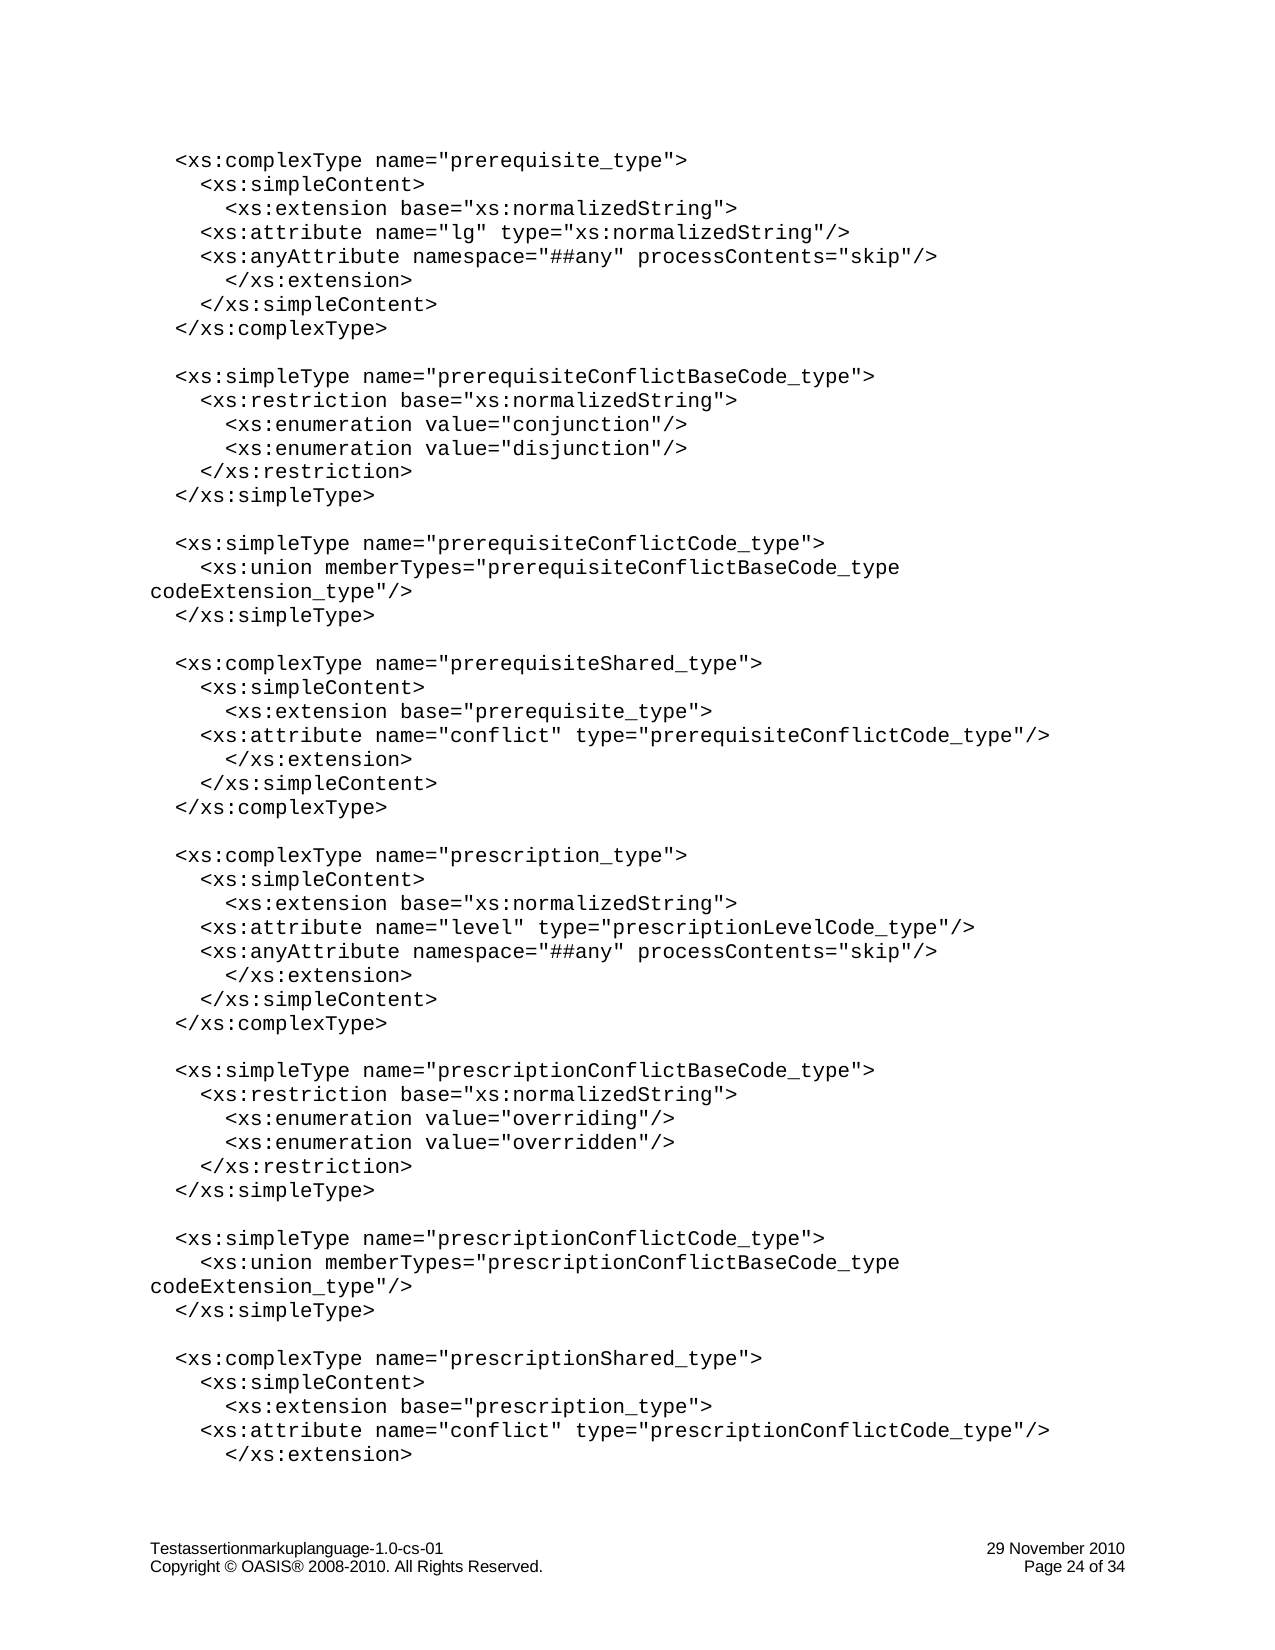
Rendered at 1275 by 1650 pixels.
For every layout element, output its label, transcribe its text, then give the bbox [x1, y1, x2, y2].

text </xs:complexType> [150, 1012, 1125, 1036]
text <xs:simpleContent> [150, 174, 1125, 198]
text <xs:complexType name="prescription_type"> [150, 845, 1125, 869]
text </xs:simpleType> [150, 1300, 1125, 1324]
text <xs:anyAttribute namespace="##any" processContents="skip"/> [150, 246, 1125, 270]
text </xs:extension> [150, 964, 1125, 988]
text <xs:attribute name="level" type="prescriptionLevelCode_type"/> [150, 917, 1125, 941]
text <xs:simpleContent> [150, 1372, 1125, 1396]
text <xs:restriction base="xs:normalizedString"> [150, 1084, 1125, 1108]
text <xs:simpleType name="prerequisiteConflictBaseCode_type"> [150, 366, 1125, 389]
text </xs:simpleContent> [150, 773, 1125, 797]
text </xs:restriction> [150, 461, 1125, 485]
text </xs:simpleType> [150, 485, 1125, 509]
text </xs:simpleContent> [150, 294, 1125, 318]
text </xs:simpleContent> [150, 988, 1125, 1012]
text <xs:enumeration value="conjunction"/> [150, 413, 1125, 437]
text </xs:restriction> [150, 1156, 1125, 1180]
text <xs:attribute name="conflict" type="prerequisiteConflictCode_type"/> [150, 725, 1125, 749]
text </xs:complexType> [150, 318, 1125, 342]
text </xs:simpleType> [150, 605, 1125, 629]
text <xs:complexType name="prerequisiteShared_type"> [150, 653, 1125, 677]
text <xs:attribute name="lg" type="xs:normalizedString"/> [150, 222, 1125, 246]
text <xs:union memberTypes="prerequisiteConflictBaseCode_type codeExtension_type"/> [150, 557, 1125, 605]
text <xs:simpleType name="prescriptionConflictCode_type"> [150, 1228, 1125, 1252]
text </xs:complexType> [150, 797, 1125, 821]
text </xs:extension> [150, 1444, 1125, 1468]
text <xs:simpleContent> [150, 677, 1125, 701]
text </xs:extension> [150, 749, 1125, 773]
text <xs:complexType name="prerequisite_type"> [150, 150, 1125, 174]
text <xs:extension base="xs:normalizedString"> [150, 893, 1125, 917]
text <xs:extension base="xs:normalizedString"> [150, 198, 1125, 222]
text <xs:union memberTypes="prescriptionConflictBaseCode_type codeExtension_type"/> [150, 1252, 1125, 1300]
text <xs:anyAttribute namespace="##any" processContents="skip"/> [150, 941, 1125, 964]
text <xs:enumeration value="overridden"/> [150, 1132, 1125, 1156]
text <xs:attribute name="conflict" type="prescriptionConflictCode_type"/> [150, 1420, 1125, 1444]
text </xs:simpleType> [150, 1180, 1125, 1204]
text <xs:simpleType name="prerequisiteConflictCode_type"> [150, 533, 1125, 557]
text <xs:extension base="prerequisite_type"> [150, 701, 1125, 725]
text <xs:complexType name="prescriptionShared_type"> [150, 1348, 1125, 1372]
text <xs:enumeration value="overriding"/> [150, 1108, 1125, 1132]
text <xs:restriction base="xs:normalizedString"> [150, 389, 1125, 413]
text <xs:simpleContent> [150, 869, 1125, 893]
text <xs:simpleType name="prescriptionConflictBaseCode_type"> [150, 1060, 1125, 1084]
text <xs:enumeration value="disjunction"/> [150, 437, 1125, 461]
text </xs:extension> [150, 270, 1125, 294]
text <xs:extension base="prescription_type"> [150, 1396, 1125, 1420]
